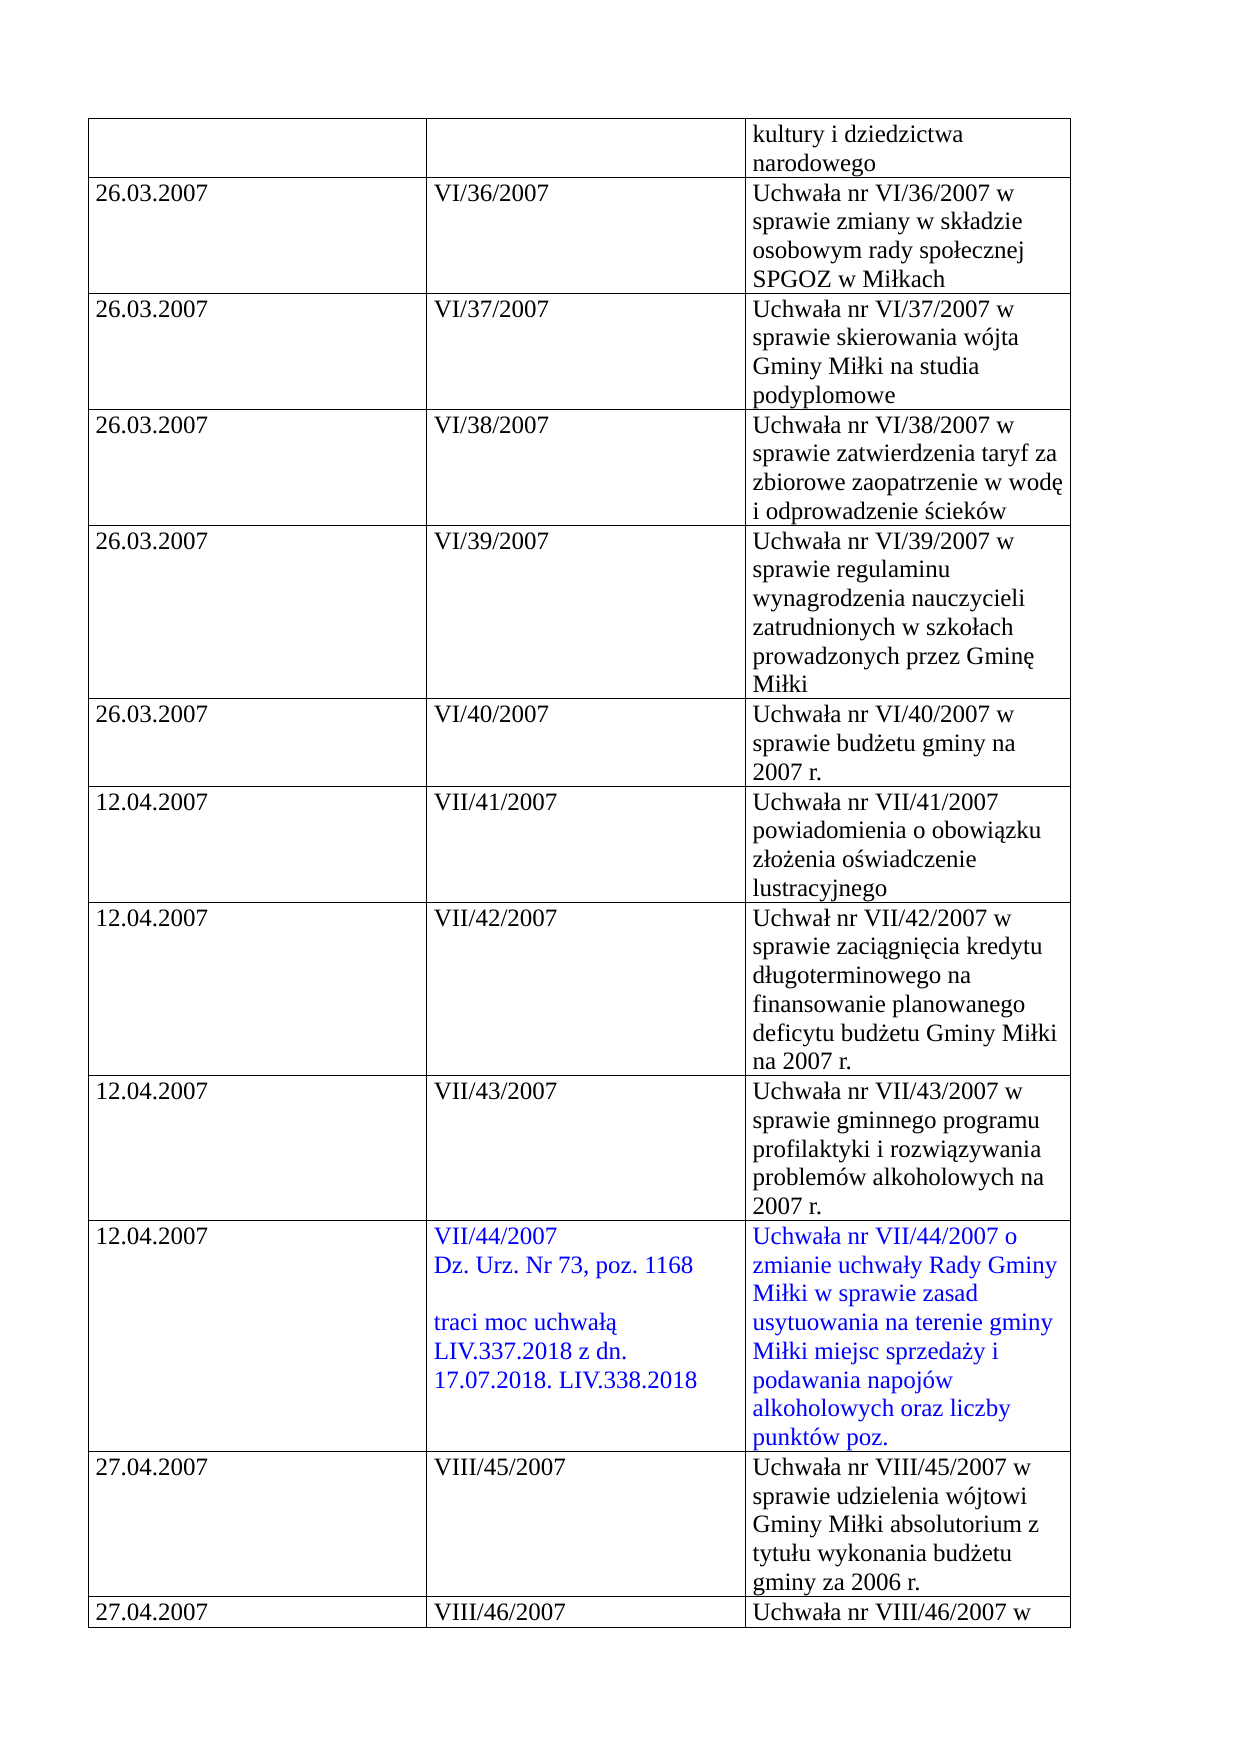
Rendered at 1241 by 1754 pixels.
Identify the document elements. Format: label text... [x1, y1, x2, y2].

table_cell Uchwała nr VII/41/2007 powiadomienia o obowiązku złożenia oświadczenie lustracyjnego [746, 787, 1070, 902]
table_cell VII/43/2007 [427, 1076, 745, 1220]
table_cell VI/37/2007 [427, 294, 745, 409]
table_cell Uchwała nr VII/44/2007 o zmianie uchwały Rady Gminy Miłki w sprawie zasad usytuowania na terenie gminy Miłki miejsc sprzedaży i podawania napojów alkoholowych oraz liczby punktów poz. [746, 1221, 1070, 1451]
table_cell 12.04.2007 [89, 1076, 426, 1220]
table_cell Uchwała nr VIII/46/2007 w [746, 1597, 1070, 1627]
table_cell VIII/45/2007 [427, 1452, 745, 1596]
table_cell Uchwała nr VIII/45/2007 w sprawie udzielenia wójtowi Gminy Miłki absolutorium z tytułu wykonania budżetu gminy za 2006 r. [746, 1452, 1070, 1596]
table_cell 12.04.2007 [89, 903, 426, 1075]
table_cell 26.03.2007 [89, 178, 426, 293]
table_cell Uchwała nr VI/39/2007 w sprawie regulaminu wynagrodzenia nauczycieli zatrudnionych w szkołach prowadzonych przez Gminę Miłki [746, 526, 1070, 698]
table_cell 26.03.2007 [89, 294, 426, 409]
table_cell VII/44/2007 Dz. Urz. Nr 73, poz. 1168 traci moc uchwałą LIV.337.2018 z dn. 17.07.2018. LIV.338.2018 [427, 1221, 745, 1451]
table_cell 26.03.2007 [89, 699, 426, 786]
table_cell Uchwała nr VI/38/2007 w sprawie zatwierdzenia taryf za zbiorowe zaopatrzenie w wodę i odprowadzenie ścieków [746, 410, 1070, 525]
table_cell VI/36/2007 [427, 178, 745, 293]
table_cell VI/40/2007 [427, 699, 745, 786]
table_cell 27.04.2007 [89, 1597, 426, 1627]
table_cell VII/42/2007 [427, 903, 745, 1075]
table_cell Uchwała nr VI/37/2007 w sprawie skierowania wójta Gminy Miłki na studia podyplomowe [746, 294, 1070, 409]
table_cell kultury i dziedzictwa narodowego [746, 119, 1070, 177]
table_cell Uchwała nr VI/36/2007 w sprawie zmiany w składzie osobowym rady społecznej SPGOZ w Miłkach [746, 178, 1070, 293]
table_cell Uchwał nr VII/42/2007 w sprawie zaciągnięcia kredytu długoterminowego na finansowanie planowanego deficytu budżetu Gminy Miłki na 2007 r. [746, 903, 1070, 1075]
table_cell [427, 119, 745, 177]
table_cell Uchwała nr VI/40/2007 w sprawie budżetu gminy na 2007 r. [746, 699, 1070, 786]
table_cell VI/39/2007 [427, 526, 745, 698]
table_cell VI/38/2007 [427, 410, 745, 525]
table_cell 12.04.2007 [89, 787, 426, 902]
table_cell VIII/46/2007 [427, 1597, 745, 1627]
table_cell 26.03.2007 [89, 526, 426, 698]
table_cell [89, 119, 426, 177]
table_cell VII/41/2007 [427, 787, 745, 902]
table_cell 27.04.2007 [89, 1452, 426, 1596]
table_cell Uchwała nr VII/43/2007 w sprawie gminnego programu profilaktyki i rozwiązywania problemów alkoholowych na 2007 r. [746, 1076, 1070, 1220]
table_cell 12.04.2007 [89, 1221, 426, 1451]
table_cell 26.03.2007 [89, 410, 426, 525]
